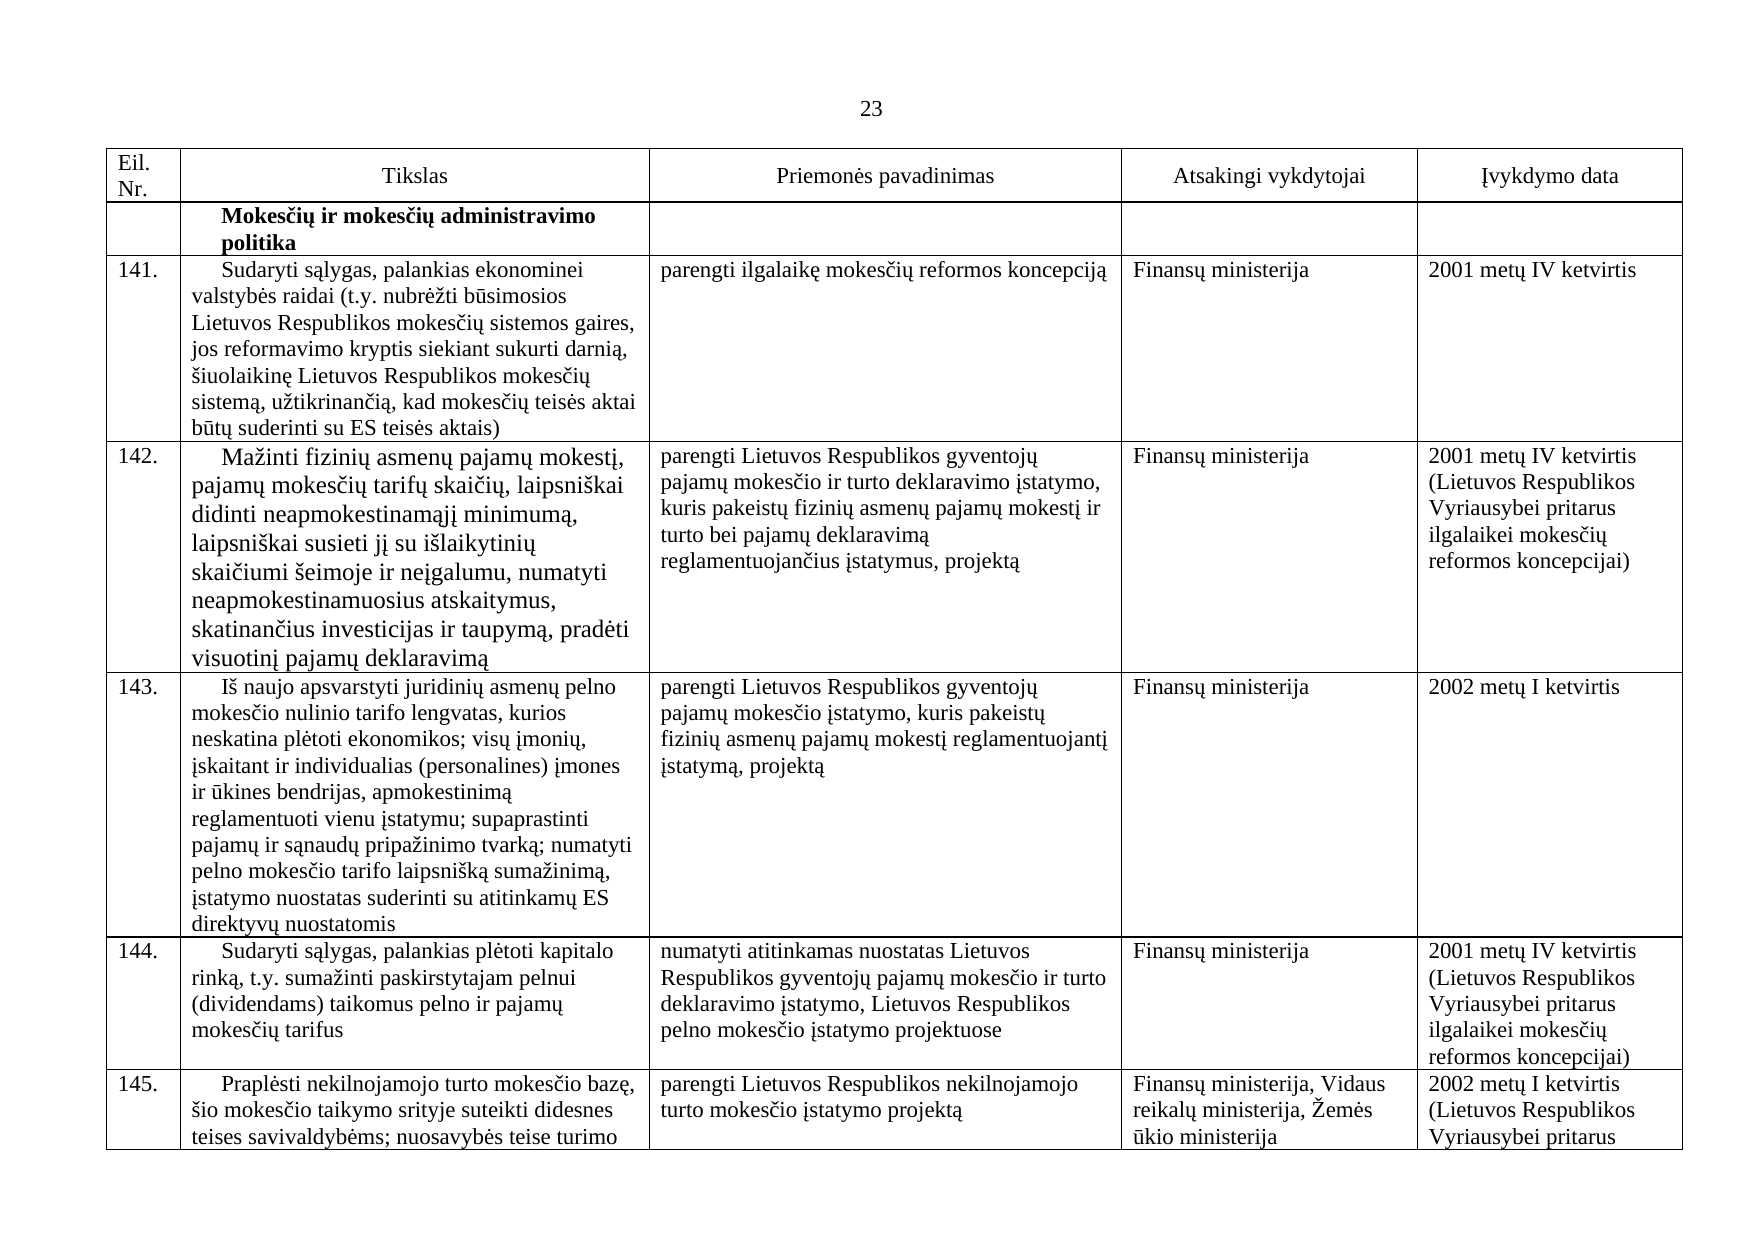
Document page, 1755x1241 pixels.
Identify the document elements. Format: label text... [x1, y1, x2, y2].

table_header Priemonės pavadinimas [650, 149, 1121, 201]
table_cell Finansų ministerija [1122, 938, 1417, 1069]
table_cell parengti Lietuvos Respublikos gyventojų pajamų mokesčio ir turto deklaravimo įstatymo, kuris pakeistų fizinių asmenų pajamų mokestį ir turto bei pajamų deklaravimą reglamentuojančius įstatymus, projektą [650, 442, 1121, 672]
table_cell Sudaryti sąlygas, palankias plėtoti kapitalo rinką, t.y. sumažinti paskirstytajam pelnui (dividendams) taikomus pelno ir pajamų mokesčių tarifus [181, 938, 649, 1069]
table_cell Finansų ministerija [1122, 673, 1417, 936]
table_cell 2002 metų I ketvirtis [1418, 673, 1682, 936]
table_cell [107, 938, 180, 1069]
table_cell Mokesčių ir mokesčių administravimo politika [181, 203, 649, 255]
table_cell Finansų ministerija [1122, 442, 1417, 672]
table_cell Mažinti fizinių asmenų pajamų mokestį, pajamų mokesčių tarifų skaičių, laipsniškai didinti neapmokestinamąjį minimumą, laipsniškai susieti jį su išlaikytinių skaičiumi šeimoje ir neįgalumu, numatyti neapmokestinamuosius atskaitymus, skatinančius investicijas ir taupymą, pradėti visuotinį pajamų deklaravimą [181, 442, 649, 672]
table_cell [107, 1070, 180, 1149]
table_cell 2001 metų IV ketvirtis (Lietuvos Respublikos Vyriausybei pritarus ilgalaikei mokesčių reformos koncepcijai) [1418, 938, 1682, 1069]
table_cell numatyti atitinkamas nuostatas Lietuvos Respublikos gyventojų pajamų mokesčio ir turto deklaravimo įstatymo, Lietuvos Respublikos pelno mokesčio įstatymo projektuose [650, 938, 1121, 1069]
table_cell Finansų ministerija, Vidaus reikalų ministerija, Žemės ūkio ministerija [1122, 1070, 1417, 1149]
table_cell 2001 metų IV ketvirtis (Lietuvos Respublikos Vyriausybei pritarus ilgalaikei mokesčių reformos koncepcijai) [1418, 442, 1682, 672]
table_cell parengti Lietuvos Respublikos gyventojų pajamų mokesčio įstatymo, kuris pakeistų fizinių asmenų pajamų mokestį reglamentuojantį įstatymą, projektą [650, 673, 1121, 936]
table_cell [107, 203, 180, 255]
table_cell Sudaryti sąlygas, palankias ekonominei valstybės raidai (t.y. nubrėžti būsimosios Lietuvos Respublikos mokesčių sistemos gaires, jos reformavimo kryptis siekiant sukurti darnią, šiuolaikinę Lietuvos Respublikos mokesčių sistemą, užtikrinančią, kad mokesčių teisės aktai būtų suderinti su ES teisės aktais) [181, 256, 649, 441]
table_cell [107, 256, 180, 441]
table_header Eil. Nr. [107, 149, 180, 201]
table_cell Praplėsti nekilnojamojo turto mokesčio bazę, šio mokesčio taikymo srityje suteikti didesnes teises savivaldybėms; nuosavybės teise turimo [181, 1070, 649, 1149]
table_header Tikslas [181, 149, 649, 201]
table_cell parengti ilgalaikę mokesčių reformos koncepciją [650, 256, 1121, 441]
table_cell parengti Lietuvos Respublikos nekilnojamojo turto mokesčio įstatymo projektą [650, 1070, 1121, 1149]
table_cell [650, 203, 1121, 255]
table_cell [107, 442, 180, 672]
table_cell 2001 metų IV ketvirtis [1418, 256, 1682, 441]
table_cell Finansų ministerija [1122, 256, 1417, 441]
table_cell [107, 673, 180, 936]
table_cell Iš naujo apsvarstyti juridinių asmenų pelno mokesčio nulinio tarifo lengvatas, kurios neskatina plėtoti ekonomikos; visų įmonių, įskaitant ir individualias (personalines) įmones ir ūkines bendrijas, apmokestinimą reglamentuoti vienu įstatymu; supaprastinti pajamų ir sąnaudų pripažinimo tvarką; numatyti pelno mokesčio tarifo laipsnišką sumažinimą, įstatymo nuostatas suderinti su atitinkamų ES direktyvų nuostatomis [181, 673, 649, 936]
table_header Įvykdymo data [1418, 149, 1682, 201]
table_cell [1418, 203, 1682, 255]
table_header Atsakingi vykdytojai [1122, 149, 1417, 201]
table_cell 2002 metų I ketvirtis (Lietuvos Respublikos Vyriausybei pritarus [1418, 1070, 1682, 1149]
table_cell [1122, 203, 1417, 255]
